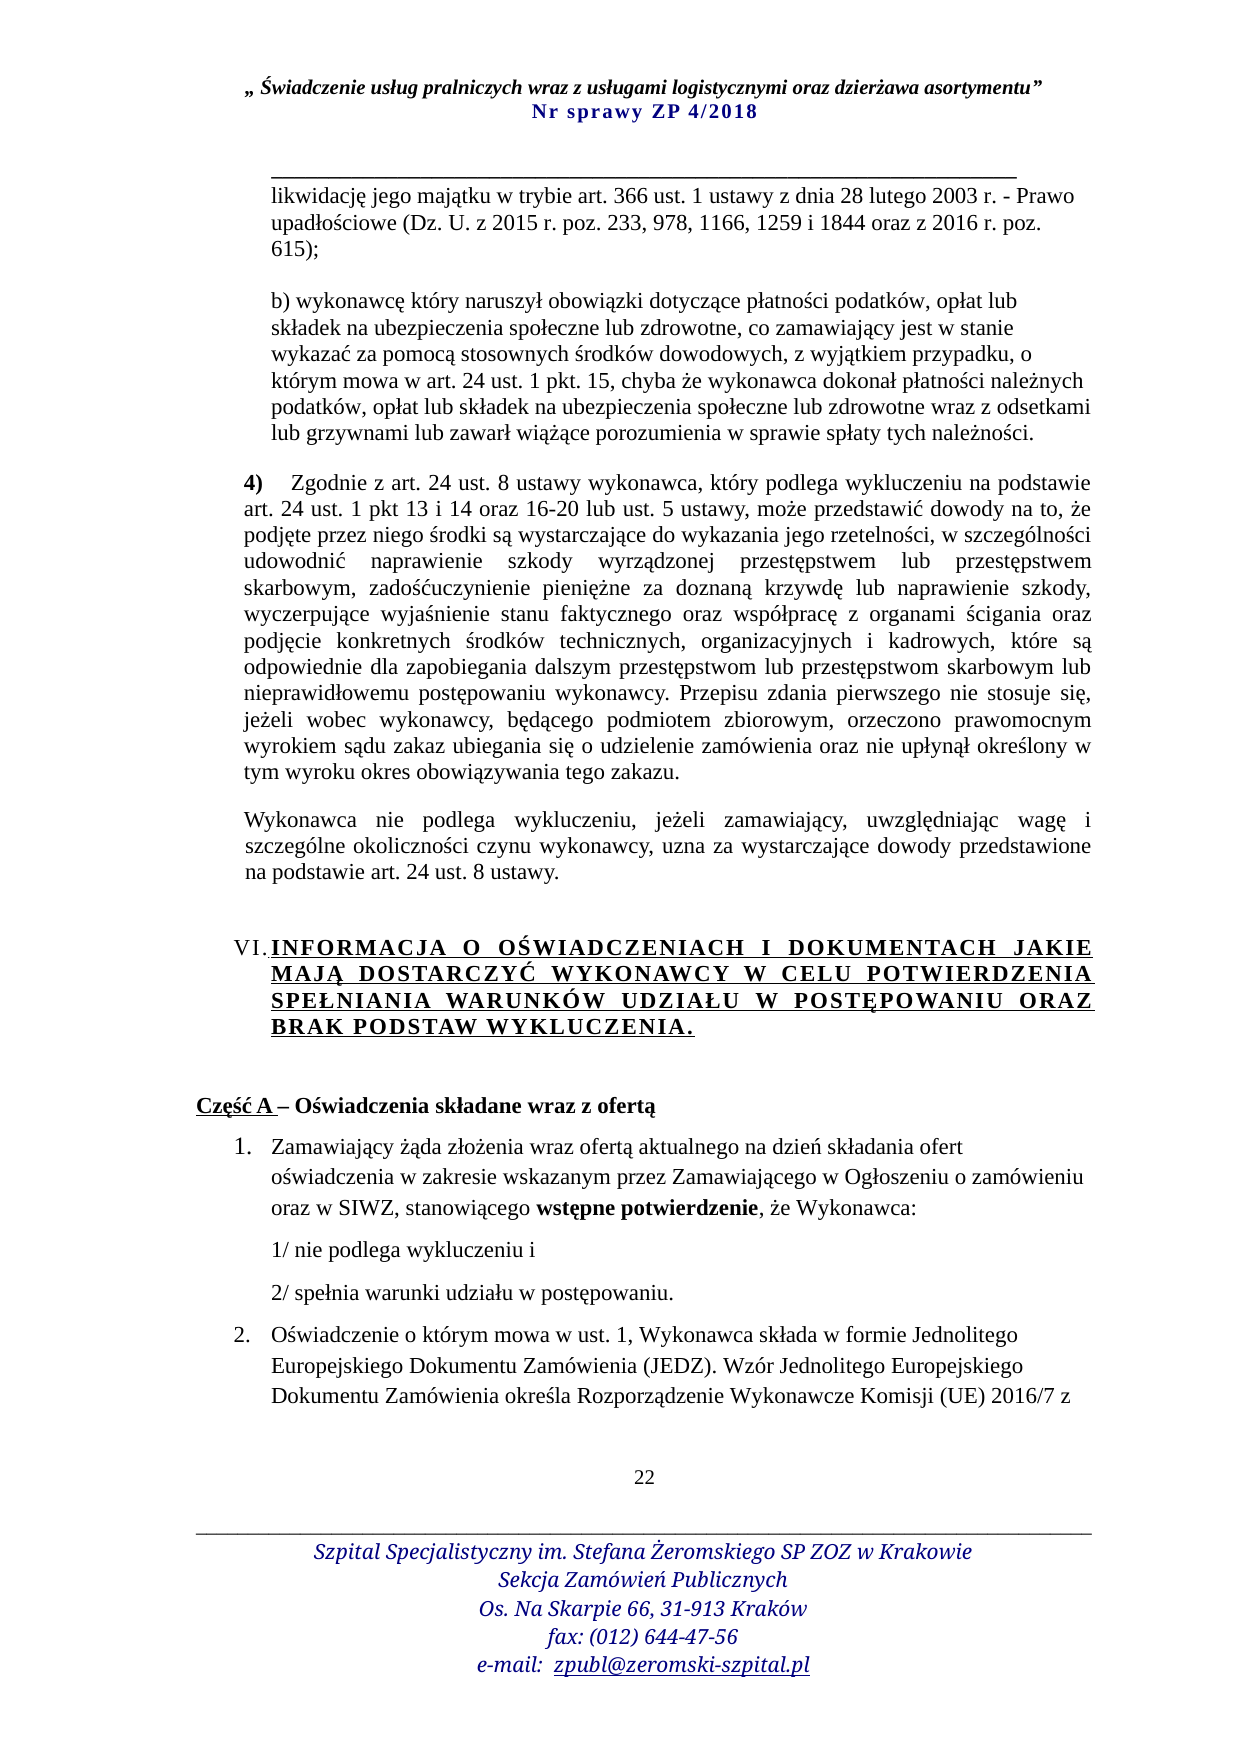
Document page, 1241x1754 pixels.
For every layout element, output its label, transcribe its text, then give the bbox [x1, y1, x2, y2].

list Zamawiający żąda złożenia wraz ofertą aktualnego na dzień składania ofert oświadczenia w zakresie wskazanym przez Zamawiającego w Ogłoszeniu o zamówieniu oraz w SIWZ, stanowiącego wstępne potwierdzenie, że Wykonawca: [233, 1131, 1093, 1220]
text Część A – Oświadczenia składane wraz z ofertą [196, 1092, 1093, 1118]
list INFORMACJA O OŚWIADCZENIACH I DOKUMENTACH JAKIE MAJĄ DOSTARCZYĆ WYKONAWCY W CELU POTWIERDZENIA SPEŁNIANIA WARUNKÓW UDZIAŁU W POSTĘPOWANIU ORAZ BRAK PODSTAW WYKLUCZENIA. [233, 934, 1093, 1039]
list Zgodnie z art. 24 ust. 8 ustawy wykonawca, który podlega wykluczeniu na podstawie art. 24 ust. 1 pkt 13 i 14 oraz 16-20 lub ust. 5 ustawy, może przedstawić dowody na to, że podjęte przez niego środki są wystarczające do wykazania jego rzetelności, w szczególności udowodnić naprawienie szkody wyrządzonej przestępstwem lub przestępstwem skarbowym, zadośćuczynienie pieniężne za doznaną krzywdę lub naprawienie szkody, wyczerpujące wyjaśnienie stanu faktycznego oraz współpracę z organami ścigania oraz podjęcie konkretnych środków technicznych, organizacyjnych i kadrowych, które są odpowiednie dla zapobiegania dalszym przestępstwom lub przestępstwom skarbowym lub nieprawidłowemu postępowaniu wykonawcy. Przepisu zdania pierwszego nie stosuje się, jeżeli wobec wykonawcy, będącego podmiotem zbiorowym, orzeczono prawomocnym wyrokiem sądu zakaz ubiegania się o udzielenie zamówienia oraz nie upłynął określony w tym wyroku okres obowiązywania tego zakazu. [244, 468, 1093, 785]
text Wykonawca nie podlega wykluczeniu, jeżeli zamawiający, uwzględniając wagę i szczególne okoliczności czynu wykonawcy, uzna za wystarczające dowody przedstawione na podstawie art. 24 ust. 8 ustawy. [244, 806, 1093, 885]
list Oświadczenie o którym mowa w ust. 1, Wykonawca składa w formie Jednolitego Europejskiego Dokumentu Zamówienia (JEDZ). Wzór Jednolitego Europejskiego Dokumentu Zamówienia określa Rozporządzenie Wykonawcze Komisji (UE) 2016/7 z [233, 1321, 1093, 1408]
text 1/ nie podlega wykluczeniu i [271, 1236, 1093, 1263]
text 2/ spełnia warunki udziału w postępowaniu. [271, 1279, 1093, 1305]
list likwidację jego majątku w trybie art. 366 ust. 1 ustawy z dnia 28 lutego 2003 r. - Prawo upadłościowe (Dz. U. z 2015 r. poz. 233, 978, 1166, 1259 i 1844 oraz z 2016 r. poz. 615); b) wykonawcę który naruszył obowiązki dotyczące płatności podatków, opłat lub składek na ubezpieczenia społeczne lub zdrowotne, co zamawiający jest w stanie wykazać za pomocą stosownych środków dowodowych, z wyjątkiem przypadku, o którym mowa w art. 24 ust. 1 pkt. 15, chyba że wykonawca dokonał płatności należnych podatków, opłat lub składek na ubezpieczenia społeczne lub zdrowotne wraz z odsetkami lub grzywnami lub zawarł wiążące porozumienia w sprawie spłaty tych należności. [233, 182, 1093, 446]
